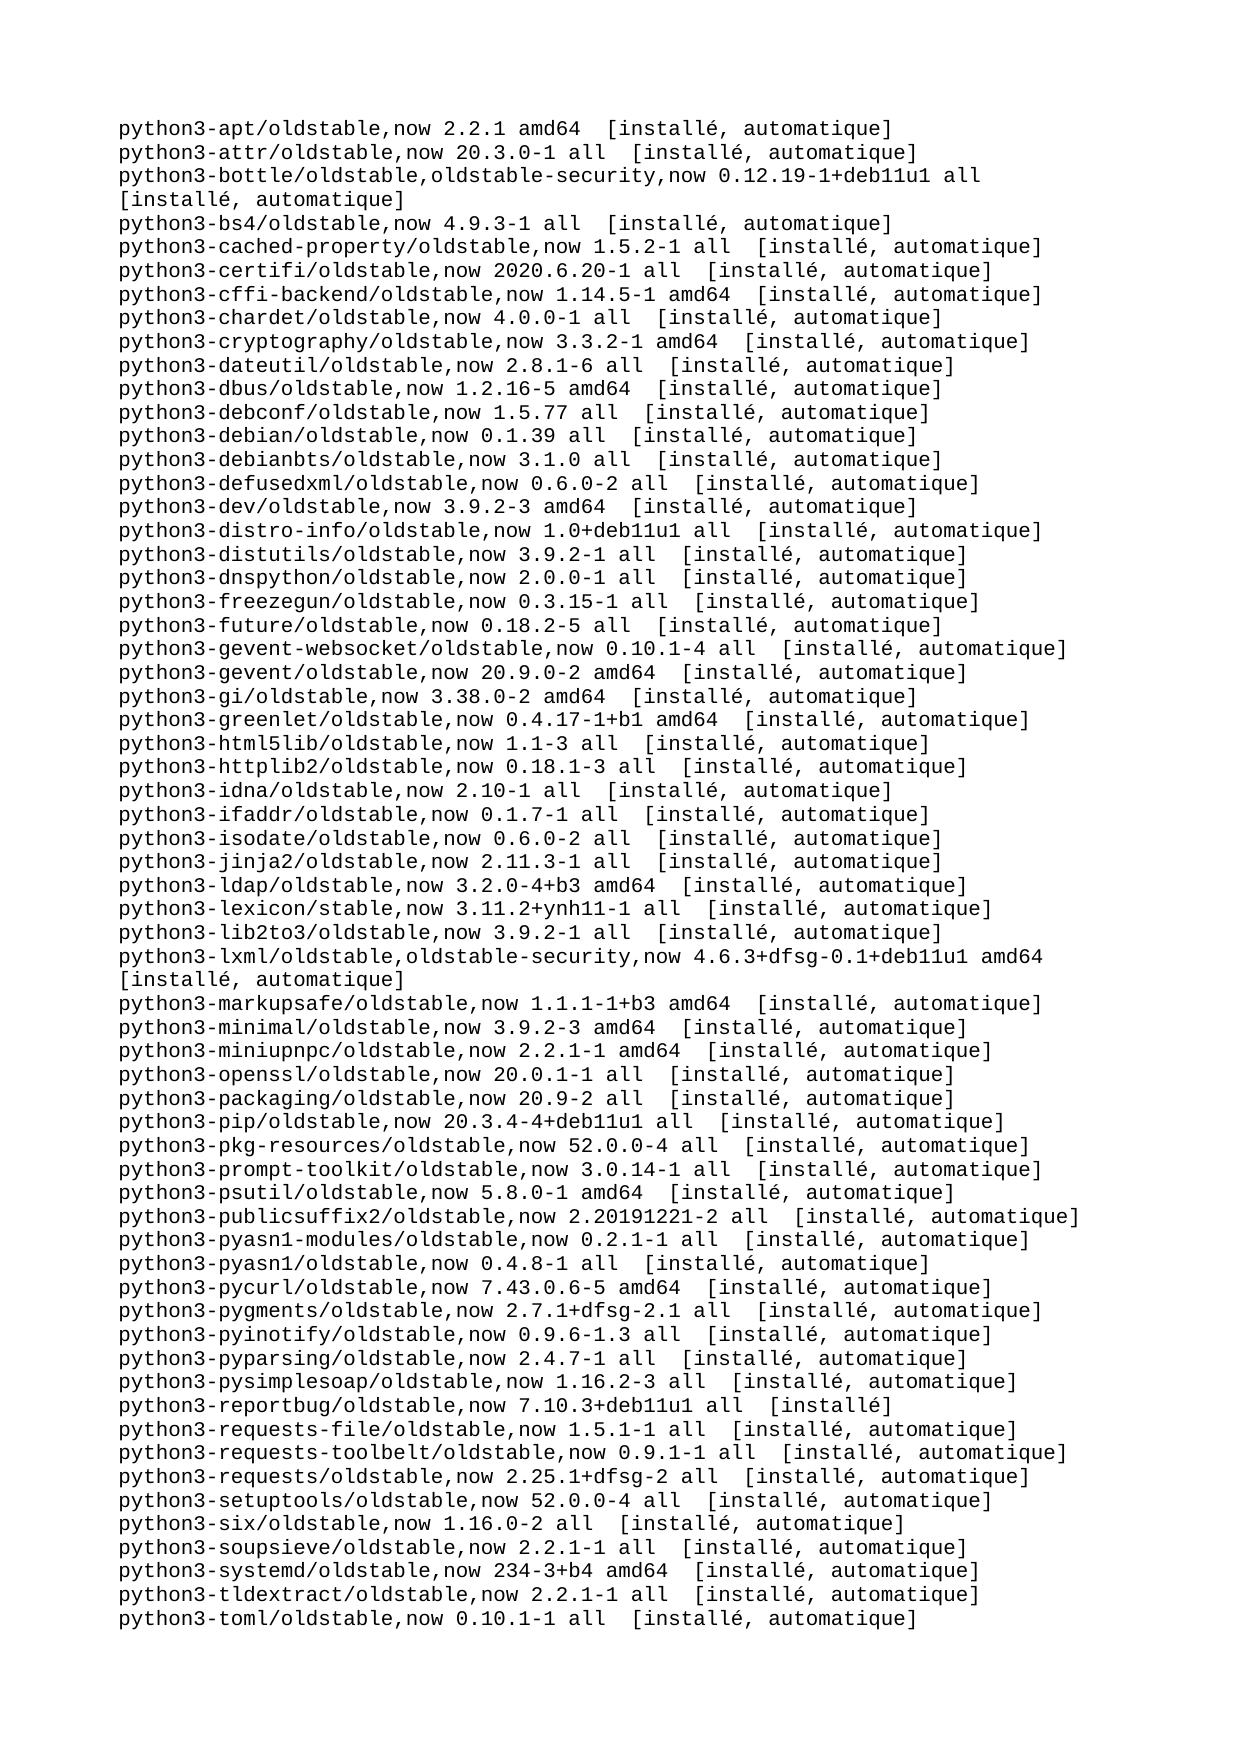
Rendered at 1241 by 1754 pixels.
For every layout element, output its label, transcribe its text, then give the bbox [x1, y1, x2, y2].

text python3-lexicon/stable,now 3.11.2+ynh11-1 all [installé, automatique] [118, 898, 1122, 922]
text python3-pysimplesoap/oldstable,now 1.16.2-3 all [installé, automatique] [118, 1371, 1122, 1395]
text python3-gi/oldstable,now 3.38.0-2 amd64 [installé, automatique] [118, 686, 1122, 709]
text python3-miniupnpc/oldstable,now 2.2.1-1 amd64 [installé, automatique] [118, 1040, 1122, 1064]
text python3-packaging/oldstable,now 20.9-2 all [installé, automatique] [118, 1088, 1122, 1111]
text python3-greenlet/oldstable,now 0.4.17-1+b1 amd64 [installé, automatique] [118, 709, 1122, 733]
text python3-minimal/oldstable,now 3.9.2-3 amd64 [installé, automatique] [118, 1017, 1122, 1040]
text python3-systemd/oldstable,now 234-3+b4 amd64 [installé, automatique] [118, 1561, 1122, 1584]
text python3-pkg-resources/oldstable,now 52.0.0-4 all [installé, automatique] [118, 1135, 1122, 1158]
text python3-six/oldstable,now 1.16.0-2 all [installé, automatique] [118, 1513, 1122, 1537]
text python3-lib2to3/oldstable,now 3.9.2-1 all [installé, automatique] [118, 922, 1122, 946]
text python3-pyparsing/oldstable,now 2.4.7-1 all [installé, automatique] [118, 1348, 1122, 1371]
text python3-reportbug/oldstable,now 7.10.3+deb11u1 all [installé] [118, 1395, 1122, 1419]
text python3-debconf/oldstable,now 1.5.77 all [installé, automatique] [118, 402, 1122, 426]
text python3-cffi-backend/oldstable,now 1.14.5-1 amd64 [installé, automatique] [118, 284, 1122, 307]
text python3-certifi/oldstable,now 2020.6.20-1 all [installé, automatique] [118, 260, 1122, 284]
text python3-defusedxml/oldstable,now 0.6.0-2 all [installé, automatique] [118, 473, 1122, 496]
text python3-requests/oldstable,now 2.25.1+dfsg-2 all [installé, automatique] [118, 1466, 1122, 1489]
text python3-pyasn1/oldstable,now 0.4.8-1 all [installé, automatique] [118, 1253, 1122, 1277]
text python3-ifaddr/oldstable,now 0.1.7-1 all [installé, automatique] [118, 804, 1122, 827]
text python3-lxml/oldstable,oldstable-security,now 4.6.3+dfsg-0.1+deb11u1 amd64 [installé, automatique] [118, 946, 1122, 993]
text python3-gevent-websocket/oldstable,now 0.10.1-4 all [installé, automatique] [118, 638, 1122, 662]
text python3-psutil/oldstable,now 5.8.0-1 amd64 [installé, automatique] [118, 1182, 1122, 1206]
text python3-tldextract/oldstable,now 2.2.1-1 all [installé, automatique] [118, 1584, 1122, 1608]
text python3-dbus/oldstable,now 1.2.16-5 amd64 [installé, automatique] [118, 378, 1122, 402]
text python3-html5lib/oldstable,now 1.1-3 all [installé, automatique] [118, 733, 1122, 757]
text python3-distutils/oldstable,now 3.9.2-1 all [installé, automatique] [118, 544, 1122, 567]
text python3-debian/oldstable,now 0.1.39 all [installé, automatique] [118, 426, 1122, 449]
text python3-openssl/oldstable,now 20.0.1-1 all [installé, automatique] [118, 1064, 1122, 1088]
text python3-pygments/oldstable,now 2.7.1+dfsg-2.1 all [installé, automatique] [118, 1300, 1122, 1324]
text python3-markupsafe/oldstable,now 1.1.1-1+b3 amd64 [installé, automatique] [118, 993, 1122, 1017]
text python3-dateutil/oldstable,now 2.8.1-6 all [installé, automatique] [118, 354, 1122, 378]
text python3-pycurl/oldstable,now 7.43.0.6-5 amd64 [installé, automatique] [118, 1277, 1122, 1300]
text python3-pyasn1-modules/oldstable,now 0.2.1-1 all [installé, automatique] [118, 1229, 1122, 1253]
text python3-debianbts/oldstable,now 3.1.0 all [installé, automatique] [118, 449, 1122, 473]
text python3-attr/oldstable,now 20.3.0-1 all [installé, automatique] [118, 142, 1122, 165]
text python3-httplib2/oldstable,now 0.18.1-3 all [installé, automatique] [118, 757, 1122, 780]
text python3-requests-file/oldstable,now 1.5.1-1 all [installé, automatique] [118, 1419, 1122, 1442]
text python3-soupsieve/oldstable,now 2.2.1-1 all [installé, automatique] [118, 1537, 1122, 1561]
text python3-jinja2/oldstable,now 2.11.3-1 all [installé, automatique] [118, 851, 1122, 875]
text python3-bottle/oldstable,oldstable-security,now 0.12.19-1+deb11u1 all [installé, automatique] [118, 165, 1122, 213]
text python3-pyinotify/oldstable,now 0.9.6-1.3 all [installé, automatique] [118, 1324, 1122, 1348]
text python3-distro-info/oldstable,now 1.0+deb11u1 all [installé, automatique] [118, 520, 1122, 544]
text python3-toml/oldstable,now 0.10.1-1 all [installé, automatique] [118, 1608, 1122, 1631]
text python3-requests-toolbelt/oldstable,now 0.9.1-1 all [installé, automatique] [118, 1442, 1122, 1466]
text python3-setuptools/oldstable,now 52.0.0-4 all [installé, automatique] [118, 1489, 1122, 1513]
text python3-prompt-toolkit/oldstable,now 3.0.14-1 all [installé, automatique] [118, 1158, 1122, 1182]
text python3-chardet/oldstable,now 4.0.0-1 all [installé, automatique] [118, 307, 1122, 331]
text python3-gevent/oldstable,now 20.9.0-2 amd64 [installé, automatique] [118, 662, 1122, 686]
text python3-freezegun/oldstable,now 0.3.15-1 all [installé, automatique] [118, 591, 1122, 615]
text python3-bs4/oldstable,now 4.9.3-1 all [installé, automatique] [118, 213, 1122, 236]
text python3-ldap/oldstable,now 3.2.0-4+b3 amd64 [installé, automatique] [118, 875, 1122, 898]
text python3-idna/oldstable,now 2.10-1 all [installé, automatique] [118, 780, 1122, 804]
text python3-pip/oldstable,now 20.3.4-4+deb11u1 all [installé, automatique] [118, 1111, 1122, 1135]
text python3-cached-property/oldstable,now 1.5.2-1 all [installé, automatique] [118, 236, 1122, 260]
text python3-isodate/oldstable,now 0.6.0-2 all [installé, automatique] [118, 827, 1122, 851]
text python3-apt/oldstable,now 2.2.1 amd64 [installé, automatique] [118, 118, 1122, 142]
text python3-future/oldstable,now 0.18.2-5 all [installé, automatique] [118, 615, 1122, 638]
text python3-publicsuffix2/oldstable,now 2.20191221-2 all [installé, automatique] [118, 1206, 1122, 1229]
text python3-cryptography/oldstable,now 3.3.2-1 amd64 [installé, automatique] [118, 331, 1122, 354]
text python3-dnspython/oldstable,now 2.0.0-1 all [installé, automatique] [118, 567, 1122, 591]
text python3-dev/oldstable,now 3.9.2-3 amd64 [installé, automatique] [118, 496, 1122, 520]
